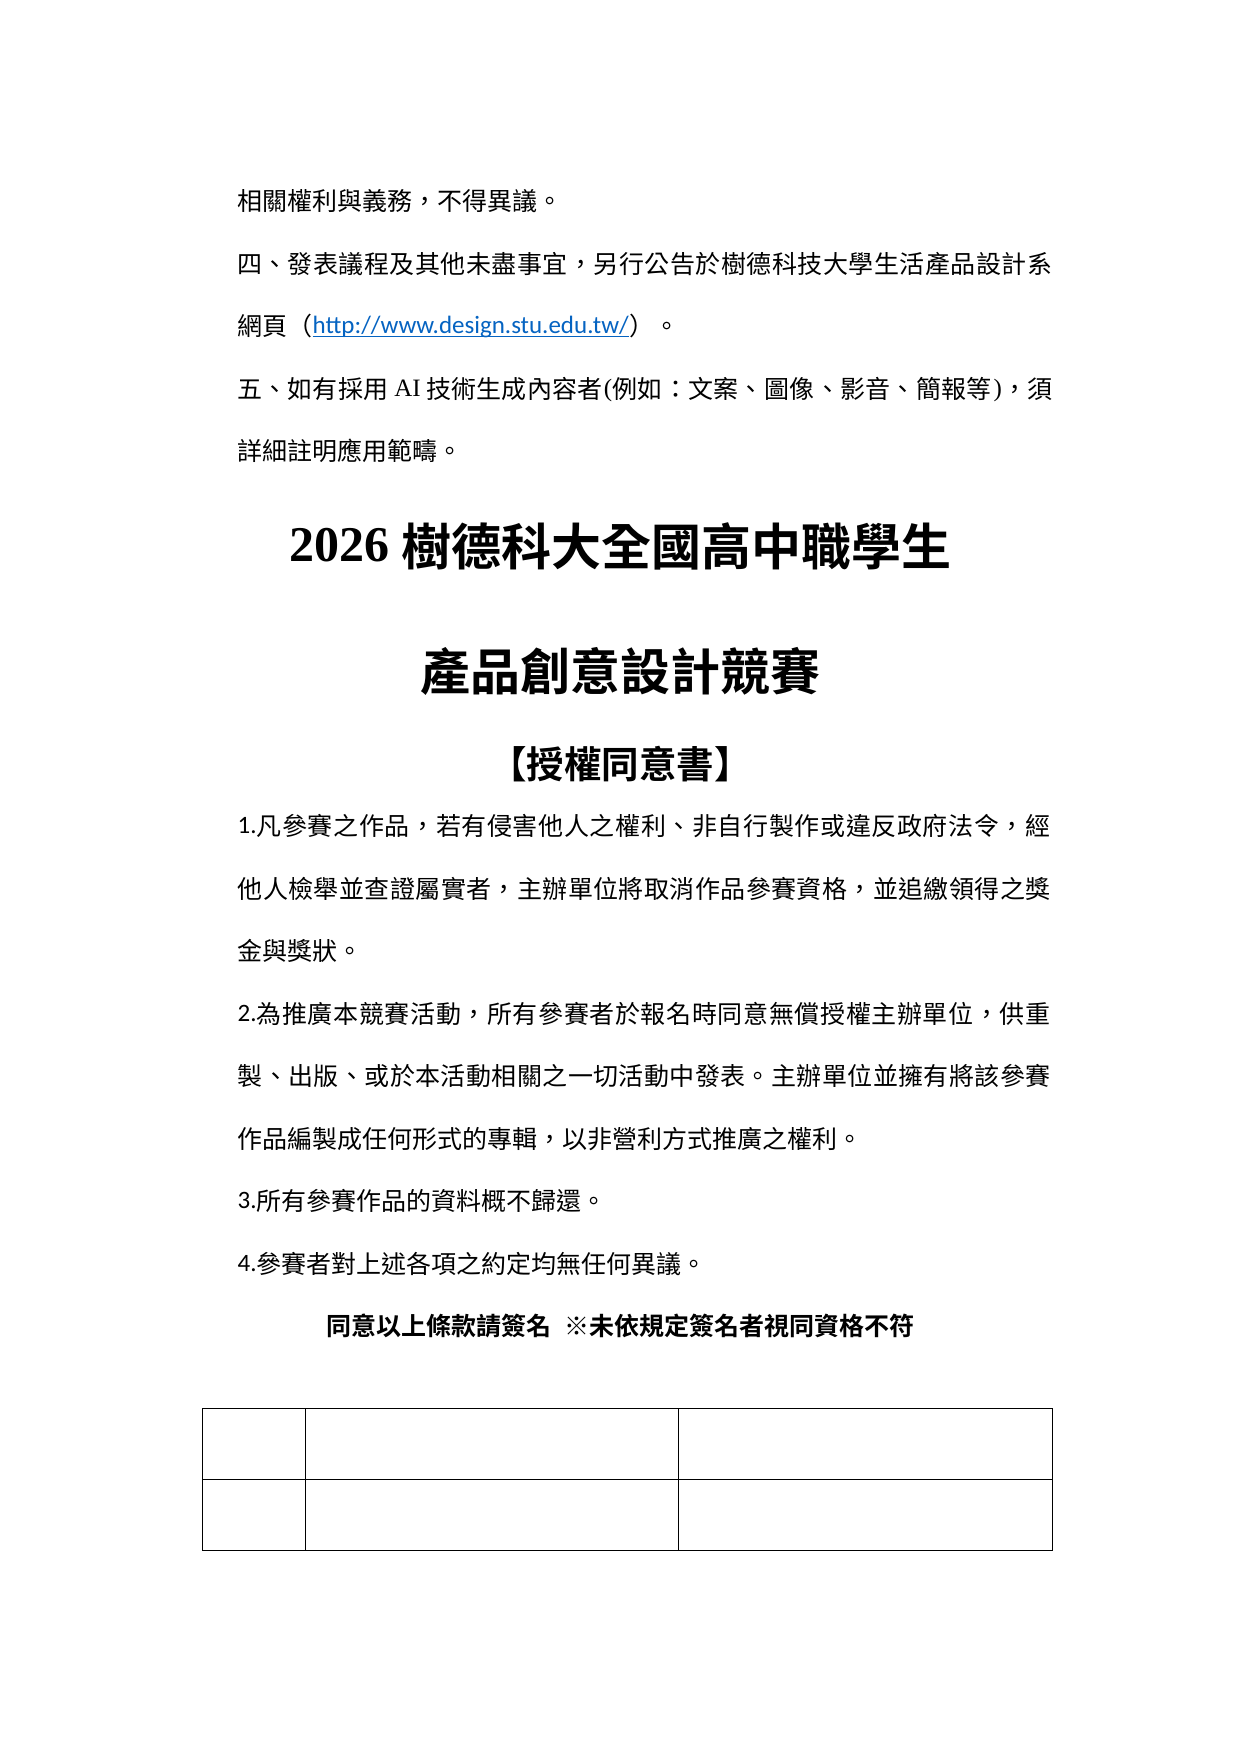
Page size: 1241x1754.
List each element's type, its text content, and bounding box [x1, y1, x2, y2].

list 為推廣本競賽活動，所有參賽者於報名時同意無償授權主辦單位，供重製、出版、或於本活動相關之一切活動中發表。主辦單位並擁有將該參賽作品編製成任何形式的專輯，以非營利方式推廣之權利。 [237, 971, 1053, 1158]
list 相關權利與義務，不得異議。 [237, 158, 1053, 221]
table_header 小組成員姓名(請簽名) [306, 1409, 678, 1479]
list 凡參賽之作品，若有侵害他人之權利、非自行製作或違反政府法令，經他人檢舉並查證屬實者，主辦單位將取消作品參賽資格，並追繳領得之獎金與獎狀。 [237, 783, 1053, 971]
list 發表議程及其他未盡事宜，另行公告於樹德科技大學生活產品設計系網頁（http://www.design.stu.edu.tw/）。 [237, 221, 1053, 346]
table_header [203, 1409, 305, 1479]
text 同意以上條款請簽名 ※未依規定簽名者視同資格不符 [187, 1283, 1053, 1346]
table_cell [306, 1480, 678, 1550]
table_cell [679, 1480, 1052, 1550]
table_cell 1 [203, 1480, 305, 1550]
text 【授權同意書】 [187, 721, 1053, 783]
list 所有參賽作品的資料概不歸還。 [237, 1158, 1053, 1221]
list 如有採用AI技術生成內容者(例如：文案、圖像、影音、簡報等)，須詳細註明應用範疇。 [237, 346, 1053, 471]
list 參賽者對上述各項之約定均無任何異議。 [237, 1221, 1053, 1283]
table_header 身份證字號 [679, 1409, 1052, 1479]
text 產品創意設計競賽 [187, 596, 1053, 721]
text 2026 樹德科大全國高中職學生 [187, 471, 1053, 596]
